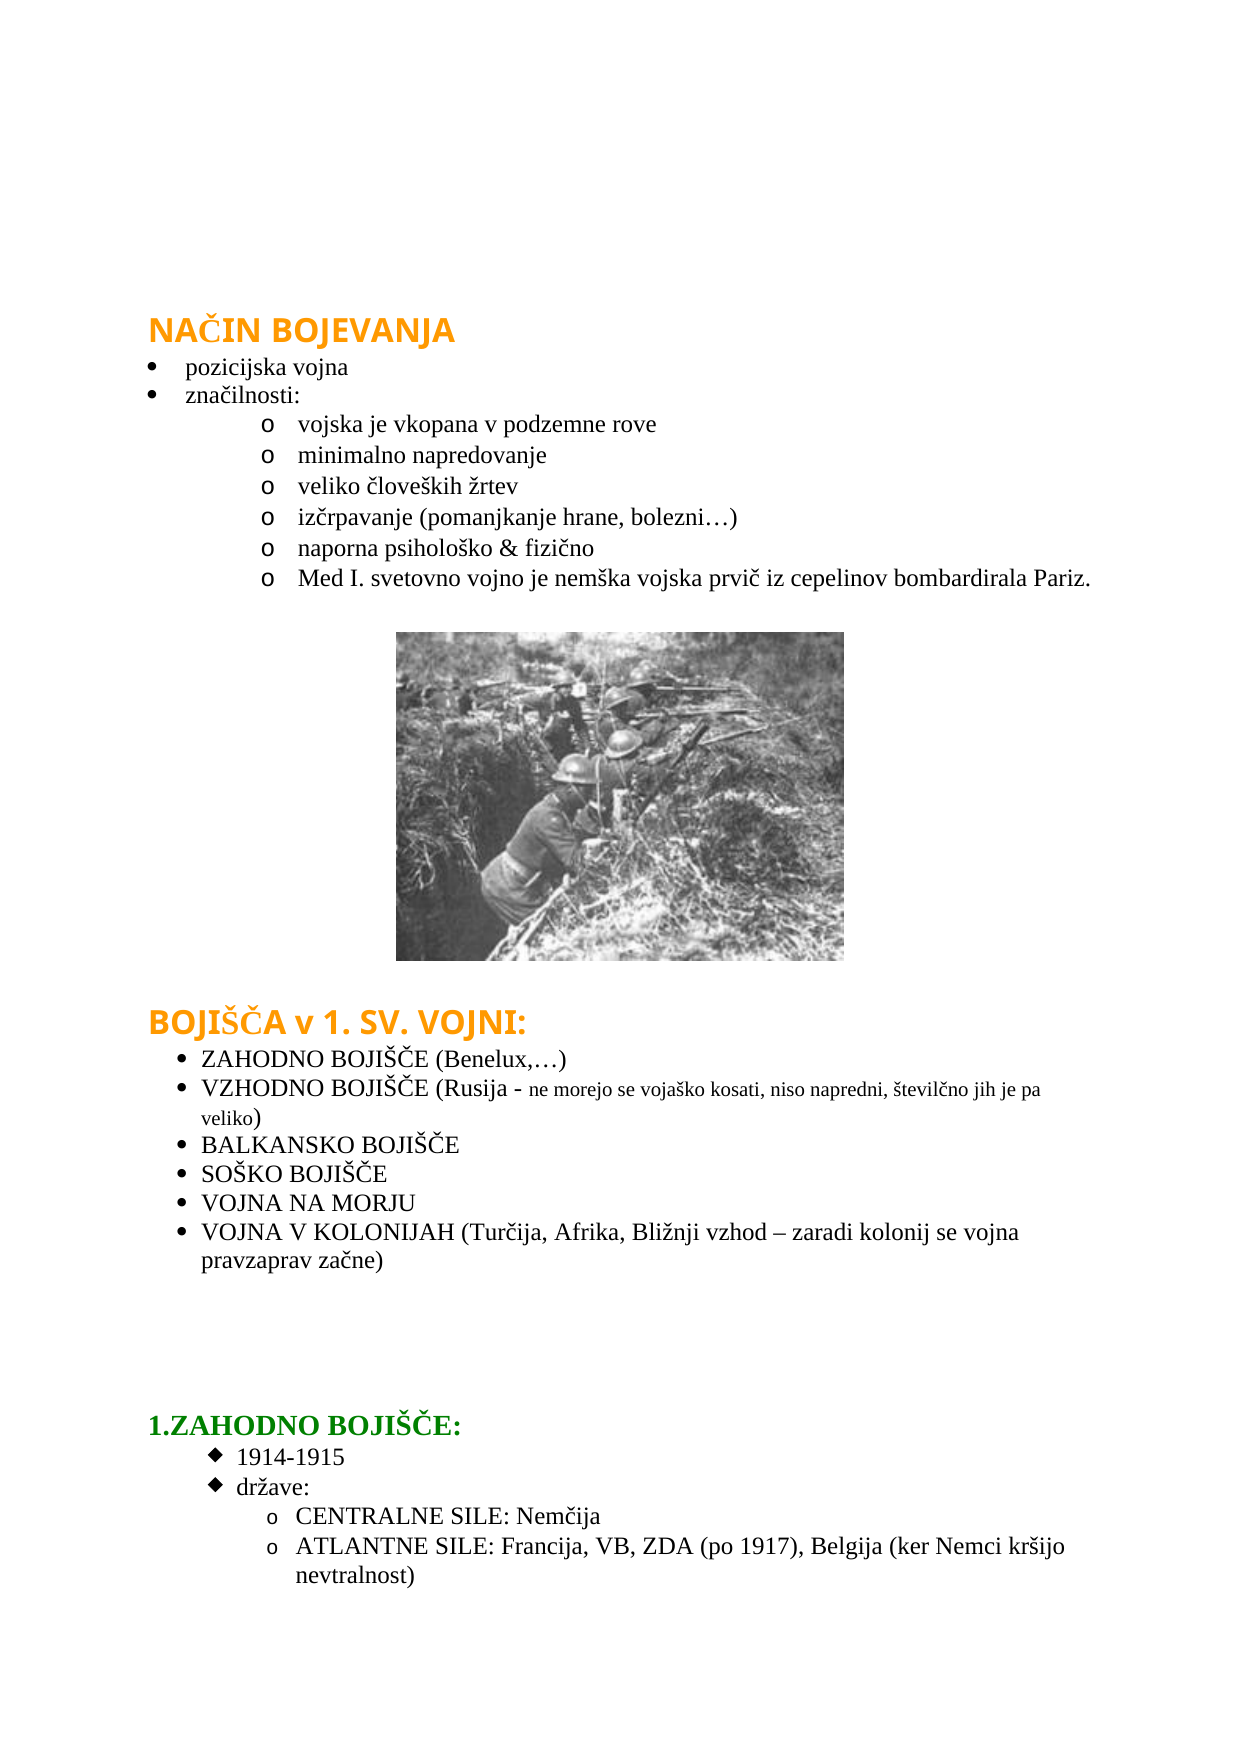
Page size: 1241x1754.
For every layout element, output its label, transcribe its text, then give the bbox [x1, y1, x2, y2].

list VZHODNO BOJIŠČE (Rusija - ne morejo se vojaško kosati, niso napredni, številčno jih je pa veliko) [177, 1073, 1093, 1131]
list Med I. svetovno vojno je nemška vojska prvič iz cepelinov bombardirala Pariz. [260, 563, 1093, 594]
list države: [207, 1472, 1093, 1501]
list pozicijska vojna [148, 352, 1093, 381]
text 1.ZAHODNO BOJIŠČE: [148, 1408, 1093, 1442]
list 1914-1915 [207, 1442, 1093, 1472]
list VOJNA V KOLONIJAH (Turčija, Afrika, Bližnji vzhod – zaradi kolonij se vojna pravzaprav začne) [177, 1217, 1093, 1274]
list CENTRALNE SILE: Nemčija [266, 1501, 1093, 1531]
list SOŠKO BOJIŠČE [177, 1159, 1093, 1188]
text NAČIN BOJEVANJA [148, 306, 1093, 352]
list naporna psihološko & fizično [260, 533, 1093, 563]
list minimalno napredovanje [260, 440, 1093, 471]
list veliko človeških žrtev [260, 471, 1093, 502]
list ZAHODNO BOJIŠČE (Benelux,…) [177, 1044, 1093, 1073]
list vojska je vkopana v podzemne rove [260, 409, 1093, 440]
text BOJIŠČA v 1. SV. VOJNI: [148, 999, 1093, 1044]
list BALKANSKO BOJIŠČE [177, 1131, 1093, 1159]
list VOJNA NA MORJU [177, 1188, 1093, 1217]
list izčrpavanje (pomanjkanje hrane, bolezni…) [260, 502, 1093, 533]
picture [396, 632, 844, 961]
list značilnosti: [148, 381, 1093, 409]
list ATLANTNE SILE: Francija, VB, ZDA (po 1917), Belgija (ker Nemci kršijo nevtralnost) [266, 1531, 1093, 1589]
